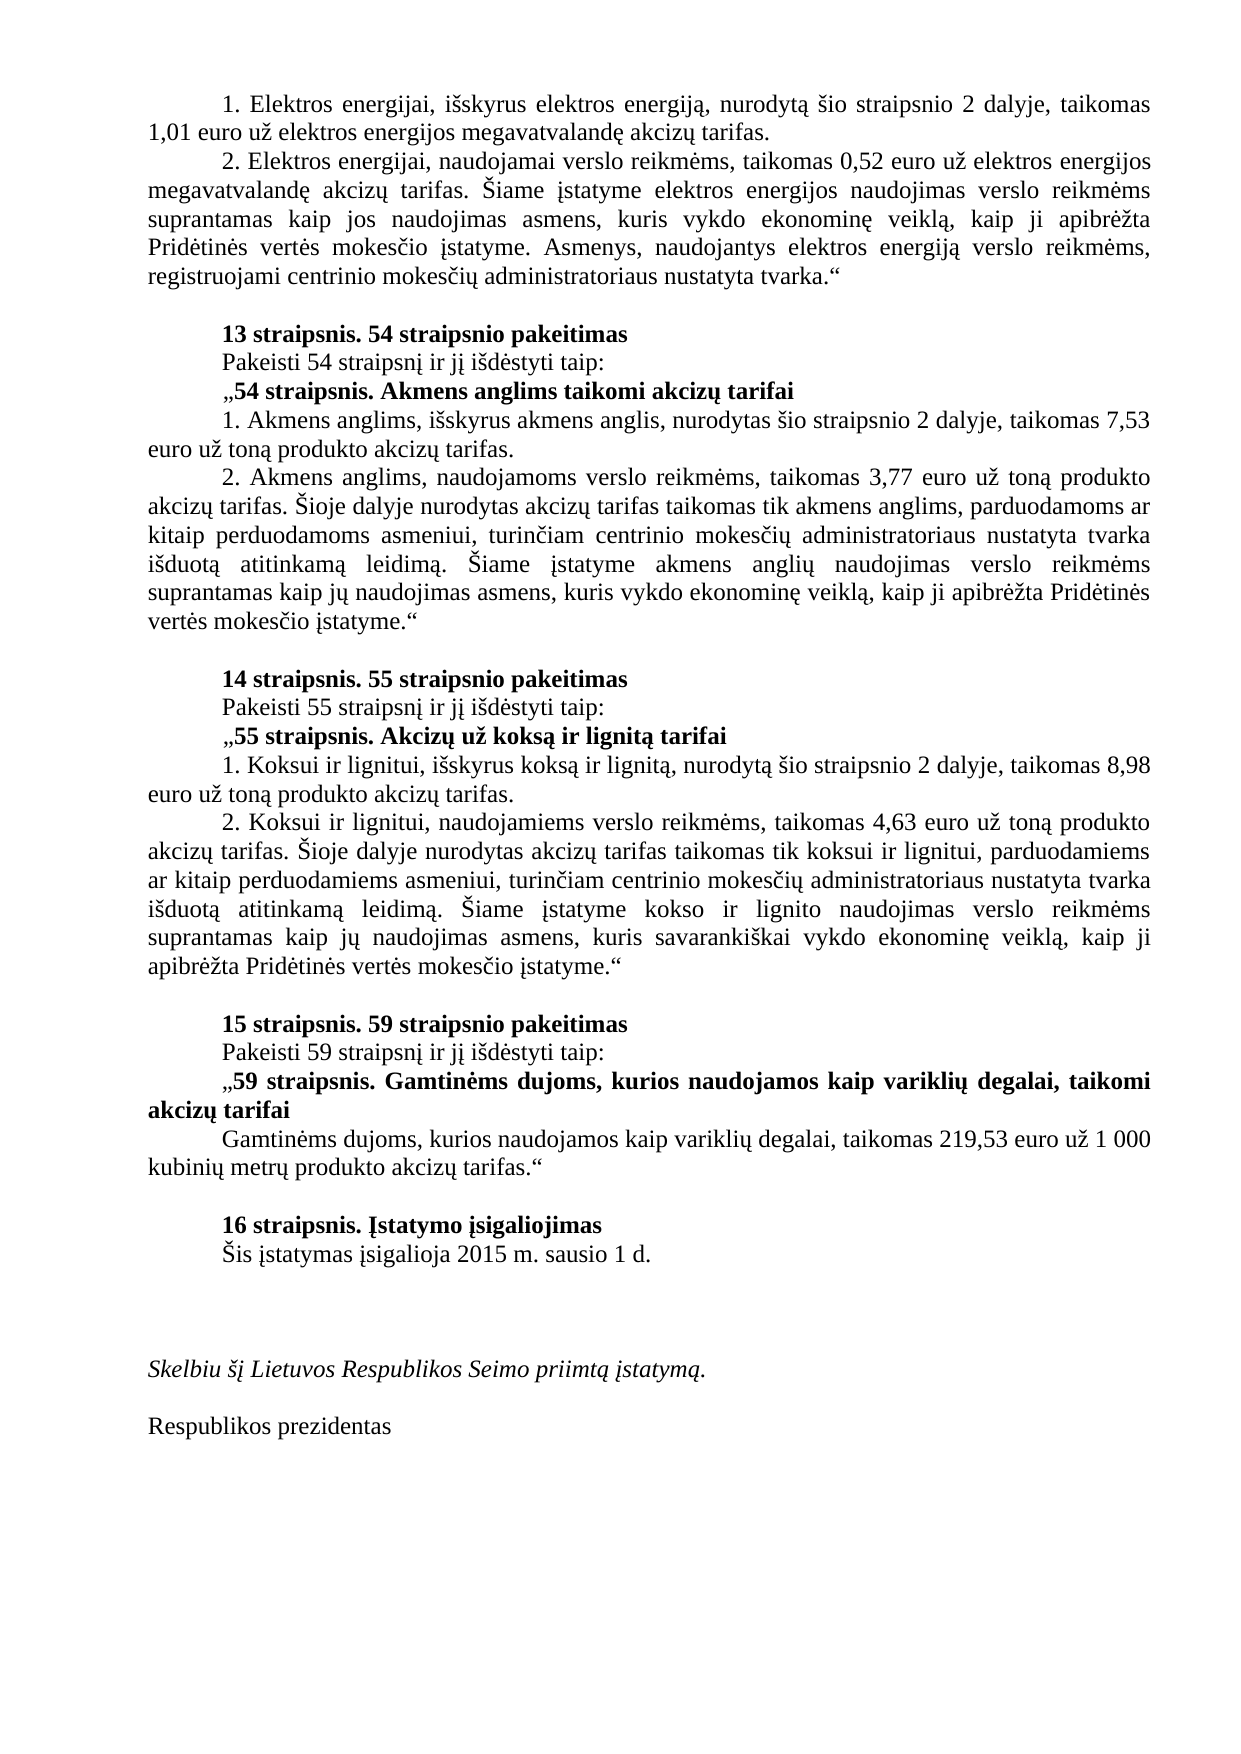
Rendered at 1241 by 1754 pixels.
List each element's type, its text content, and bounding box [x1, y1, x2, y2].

text „54 straipsnis. Akmens anglims taikomi akcizų tarifai [148, 376, 1152, 405]
text 2. Akmens anglims, naudojamoms verslo reikmėms, taikomas 3,77 euro už toną produkto akcizų tarifas. Šioje dalyje nurodytas akcizų tarifas taikomas tik akmens anglims, parduodamoms ar kitaip perduodamoms asmeniui, turinčiam centrinio mokesčių administratoriaus nustatyta tvarka išduotą atitinkamą leidimą. Šiame įstatyme akmens anglių naudojimas verslo reikmėms suprantamas kaip jų naudojimas asmens, kuris vykdo ekonominę veiklą, kaip ji apibrėžta Pridėtinės vertės mokesčio įstatyme.“ [148, 462, 1152, 635]
text 16 straipsnis. Įstatymo įsigaliojimas [148, 1210, 1152, 1239]
text 1. Koksui ir lignitui, išskyrus koksą ir lignitą, nurodytą šio straipsnio 2 dalyje, taikomas 8,98 euro už toną produkto akcizų tarifas. [148, 750, 1152, 807]
text 13 straipsnis. 54 straipsnio pakeitimas [148, 319, 1152, 347]
text Pakeisti 55 straipsnį ir jį išdėstyti taip: [148, 692, 1152, 721]
text „55 straipsnis. Akcizų už koksą ir lignitą tarifai [148, 721, 1152, 750]
text 15 straipsnis. 59 straipsnio pakeitimas [148, 1009, 1152, 1037]
text Gamtinėms dujoms, kurios naudojamos kaip variklių degalai, taikomas 219,53 euro už 1 000 kubinių metrų produkto akcizų tarifas.“ [148, 1124, 1152, 1181]
text Skelbiu šį Lietuvos Respublikos Seimo priimtą įstatymą. [148, 1354, 1152, 1382]
text Pakeisti 54 straipsnį ir jį išdėstyti taip: [148, 347, 1152, 376]
text Respublikos prezidentas [54, 1411, 1152, 1440]
text 2. Koksui ir lignitui, naudojamiems verslo reikmėms, taikomas 4,63 euro už toną produkto akcizų tarifas. Šioje dalyje nurodytas akcizų tarifas taikomas tik koksui ir lignitui, parduodamiems ar kitaip perduodamiems asmeniui, turinčiam centrinio mokesčių administratoriaus nustatyta tvarka išduotą atitinkamą leidimą. Šiame įstatyme kokso ir lignito naudojimas verslo reikmėms suprantamas kaip jų naudojimas asmens, kuris savarankiškai vykdo ekonominę veiklą, kaip ji apibrėžta Pridėtinės vertės mokesčio įstatyme.“ [148, 807, 1152, 980]
text Pakeisti 59 straipsnį ir jį išdėstyti taip: [148, 1037, 1152, 1066]
text 2. Elektros energijai, naudojamai verslo reikmėms, taikomas 0,52 euro už elektros energijos megavatvalandę akcizų tarifas. Šiame įstatyme elektros energijos naudojimas verslo reikmėms suprantamas kaip jos naudojimas asmens, kuris vykdo ekonominę veiklą, kaip ji apibrėžta Pridėtinės vertės mokesčio įstatyme. Asmenys, naudojantys elektros energiją verslo reikmėms, registruojami centrinio mokesčių administratoriaus nustatyta tvarka.“ [148, 146, 1152, 290]
text 1. Akmens anglims, išskyrus akmens anglis, nurodytas šio straipsnio 2 dalyje, taikomas 7,53 euro už toną produkto akcizų tarifas. [148, 405, 1152, 462]
text 14 straipsnis. 55 straipsnio pakeitimas [148, 664, 1152, 692]
text „59 straipsnis. Gamtinėms dujoms, kurios naudojamos kaip variklių degalai, taikomi akcizų tarifai [148, 1066, 1152, 1124]
text Šis įstatymas įsigalioja 2015 m. sausio 1 d. [148, 1239, 1152, 1267]
text 1. Elektros energijai, išskyrus elektros energiją, nurodytą šio straipsnio 2 dalyje, taikomas 1,01 euro už elektros energijos megavatvalandę akcizų tarifas. [148, 89, 1152, 146]
